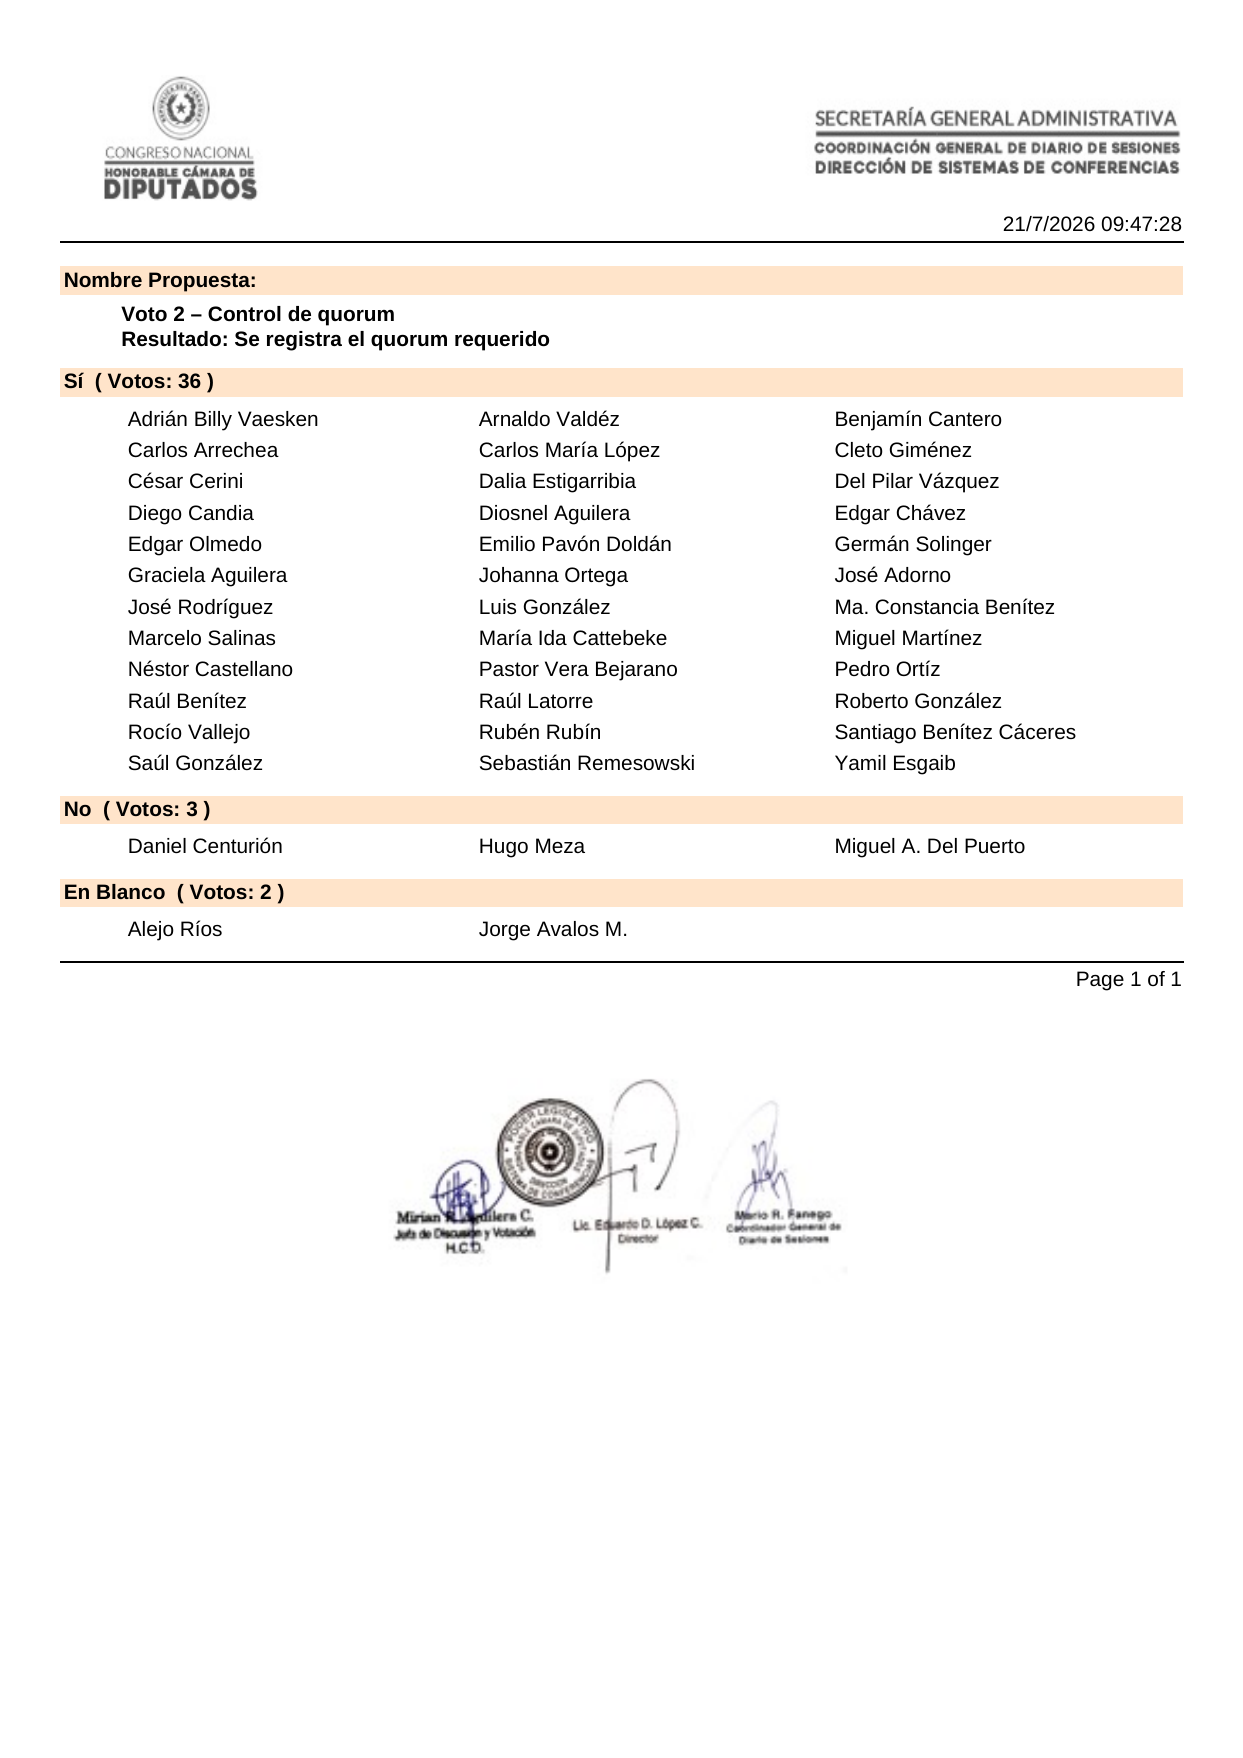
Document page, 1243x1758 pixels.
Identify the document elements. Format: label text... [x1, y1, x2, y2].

table_cell [1184, 966, 1189, 1000]
table_cell Dalia Estigarribia [476, 468, 815, 496]
table_cell Nombre Propuesta: [60, 266, 1183, 295]
table_cell [1184, 656, 1189, 684]
table_cell En Blanco ( Votos: 2 ) [60, 879, 1183, 907]
table_cell [1184, 719, 1189, 747]
table_header [1184, 207, 1189, 241]
table_cell Edgar Chávez [831, 499, 1168, 528]
table_cell [1184, 531, 1189, 559]
table_cell [60, 966, 827, 1000]
table_cell [1184, 824, 1189, 833]
table_cell [462, 405, 476, 796]
table_cell [1184, 499, 1189, 528]
table_cell Carlos María López [476, 437, 815, 465]
table_cell Pastor Vera Bejarano [476, 656, 815, 684]
table_cell [1184, 688, 1189, 716]
table_cell Ma. Constancia Benítez [831, 593, 1168, 622]
table_cell Del Pilar Vázquez [831, 468, 1168, 496]
table_cell [60, 245, 1183, 266]
table_cell Graciela Aguilera [125, 562, 462, 591]
table_cell Hugo Meza [476, 833, 815, 861]
table_cell Alejo Ríos [125, 916, 462, 944]
table_cell María Ida Cattebeke [476, 625, 815, 653]
table_cell [476, 861, 815, 878]
table_cell Page 1 of 1 [827, 966, 1183, 1000]
table_cell [815, 405, 831, 796]
table_cell Roberto González [831, 688, 1168, 716]
table_cell [1184, 779, 1189, 796]
table_cell José Rodríguez [125, 593, 462, 622]
table_cell [831, 861, 1168, 878]
table_cell Raúl Latorre [476, 688, 815, 716]
table_cell Diego Candia [125, 499, 462, 528]
table_cell Voto 2 – Control de quorum Resultado: Se registra el quorum requerido [118, 301, 1178, 351]
table_cell Rocío Vallejo [125, 719, 462, 747]
table_cell [1184, 750, 1189, 779]
table_cell [1184, 468, 1189, 496]
table_cell [815, 916, 1183, 961]
table_cell [476, 779, 815, 796]
table_cell [60, 833, 124, 878]
table_cell [1184, 916, 1189, 944]
table_cell Benjamín Cantero [831, 405, 1168, 434]
table_cell [1184, 405, 1189, 434]
table_cell [125, 861, 462, 878]
table_cell [815, 833, 831, 878]
table_cell [462, 916, 476, 961]
table_cell Raúl Benítez [125, 688, 462, 716]
table_cell Edgar Olmedo [125, 531, 462, 559]
table_cell [60, 824, 1183, 833]
table_cell [1184, 796, 1189, 824]
table_cell César Cerini [125, 468, 462, 496]
table_cell [1184, 593, 1189, 622]
table_cell Carlos Arrechea [125, 437, 462, 465]
table_cell [60, 301, 118, 368]
table_header 21/7/2026 09:47:28 [649, 207, 1183, 241]
table_cell Santiago Benítez Cáceres [831, 719, 1168, 747]
table_cell Diosnel Aguilera [476, 499, 815, 528]
table_cell [1184, 879, 1189, 907]
table_cell Daniel Centurión [125, 833, 462, 861]
table_cell Yamil Esgaib [831, 750, 1168, 779]
table_cell Johanna Ortega [476, 562, 815, 591]
table_cell [60, 397, 1183, 405]
table_cell [1184, 437, 1189, 465]
table_cell Pedro Ortíz [831, 656, 1168, 684]
table_cell Rubén Rubín [476, 719, 815, 747]
table_cell [1184, 625, 1189, 653]
table_cell [1184, 245, 1189, 266]
table_cell [1184, 562, 1189, 591]
table_cell [462, 833, 476, 878]
table_cell Emilio Pavón Doldán [476, 531, 815, 559]
table_cell Sí ( Votos: 36 ) [60, 368, 1183, 397]
table_cell [125, 779, 462, 796]
table_cell [831, 779, 1168, 796]
table_header [60, 207, 649, 241]
table_cell [125, 944, 462, 961]
table_cell [1184, 907, 1189, 916]
table_cell [1168, 833, 1183, 878]
table_cell Luis González [476, 593, 815, 622]
table_cell Cleto Giménez [831, 437, 1168, 465]
table_cell Sebastián Remesowski [476, 750, 815, 779]
table_cell Miguel Martínez [831, 625, 1168, 653]
table_cell [1184, 833, 1189, 861]
table_cell Miguel A. Del Puerto [831, 833, 1168, 861]
table_cell No ( Votos: 3 ) [60, 796, 1183, 824]
table_cell Néstor Castellano [125, 656, 462, 684]
table_cell Marcelo Salinas [125, 625, 462, 653]
table_cell [1184, 397, 1189, 405]
table_cell Adrián Billy Vaesken [125, 405, 462, 434]
table_cell Germán Solinger [831, 531, 1168, 559]
table_cell [476, 944, 815, 961]
table_cell [1184, 368, 1189, 397]
table_cell Saúl González [125, 750, 462, 779]
table_cell [60, 405, 124, 796]
table_cell [60, 907, 1183, 916]
table_cell [118, 351, 1178, 368]
table_cell Jorge Avalos M. [476, 916, 815, 944]
table_cell [1184, 944, 1189, 961]
table_cell José Adorno [831, 562, 1168, 591]
table_cell [1178, 301, 1189, 368]
table_cell [1184, 861, 1189, 878]
table_cell Arnaldo Valdéz [476, 405, 815, 434]
table_cell [60, 916, 124, 961]
table_cell [1184, 266, 1189, 295]
table_cell [60, 295, 1183, 301]
table_cell [1168, 405, 1183, 796]
